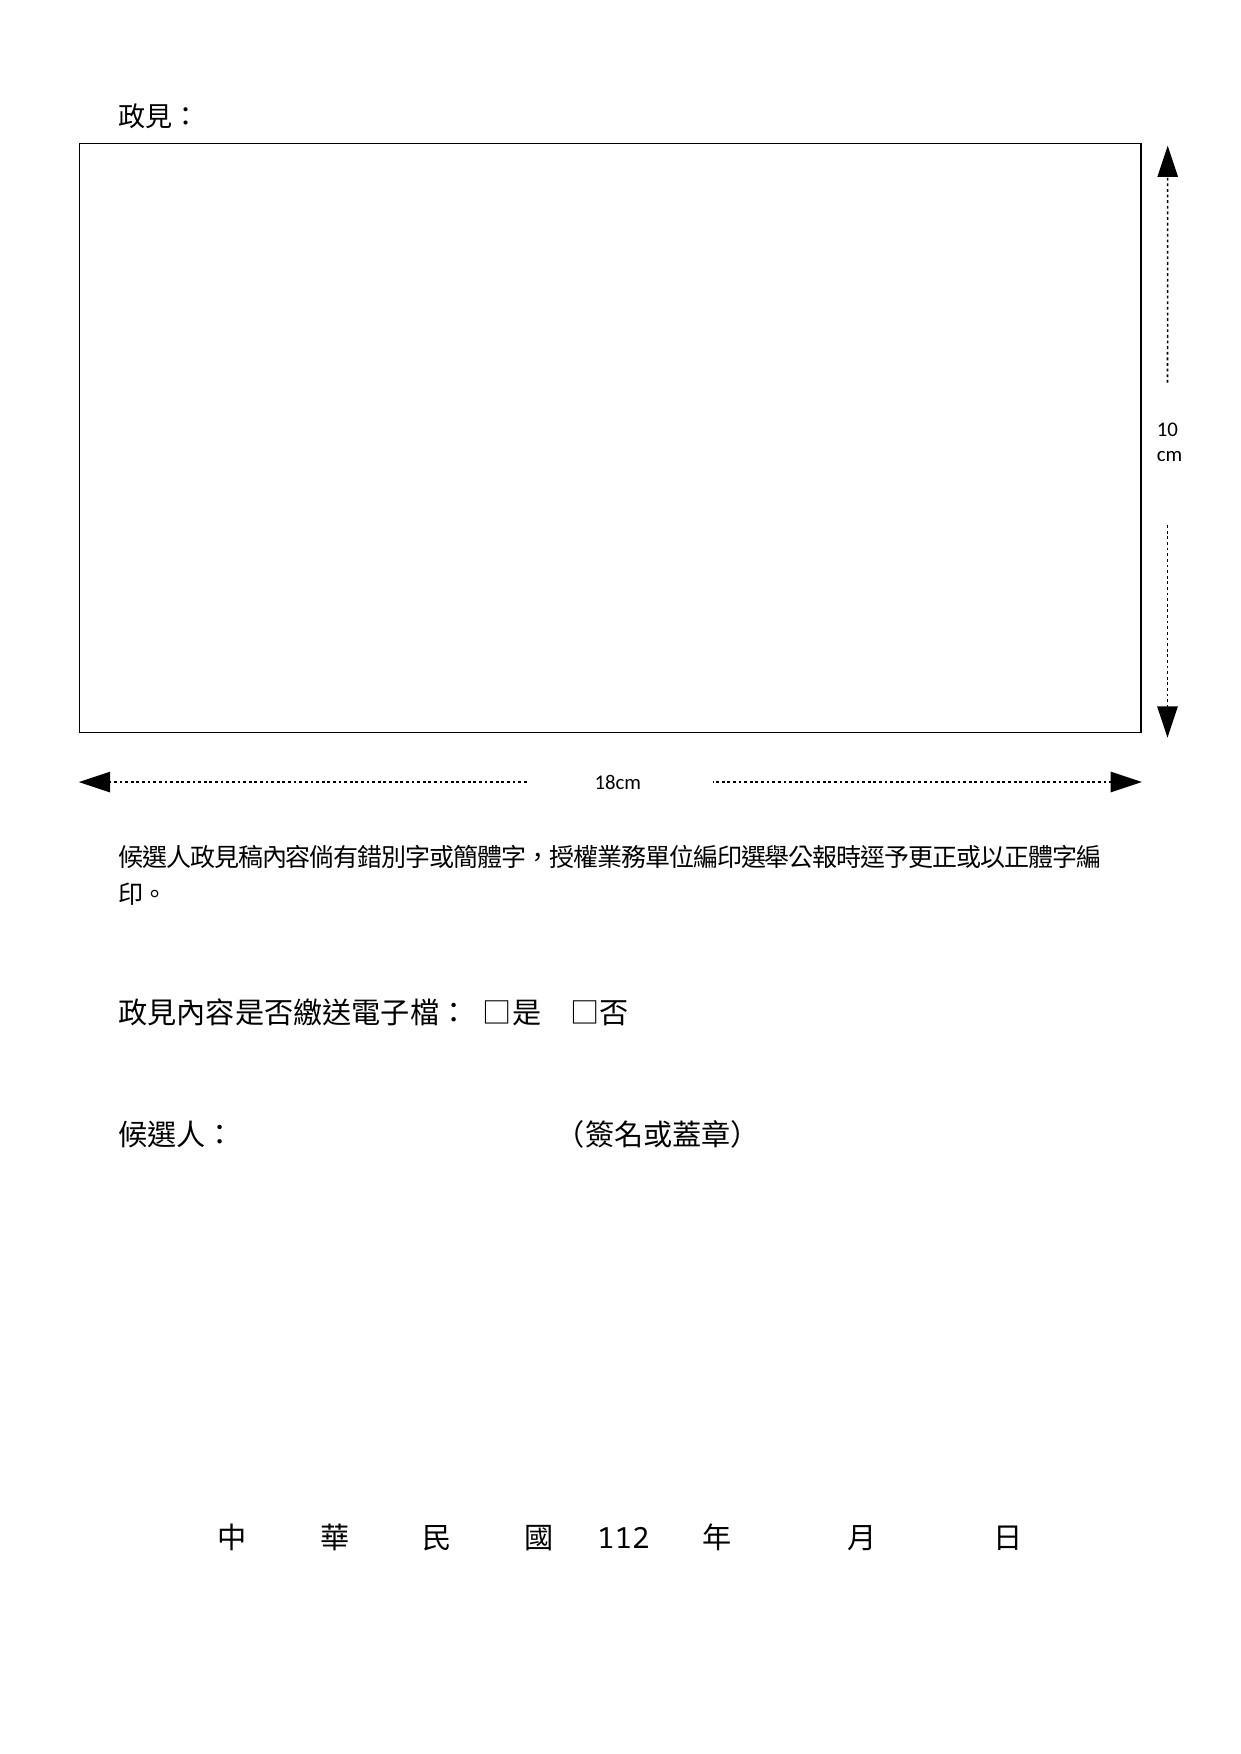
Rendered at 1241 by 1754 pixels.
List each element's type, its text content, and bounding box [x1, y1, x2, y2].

text 候選人政見稿內容倘有錯別字或簡體字，授權業務單位編印選舉公報時逕予更正或以正體字編印。 [118, 838, 1122, 910]
text 中 華 民 國 112 年 月 日 [118, 1515, 1122, 1557]
text 候選人： （簽名或蓋章） [118, 1111, 1122, 1154]
text 政見內容是否繳送電子檔： □是 □否 [118, 990, 1122, 1032]
text 政見： [118, 95, 1122, 134]
